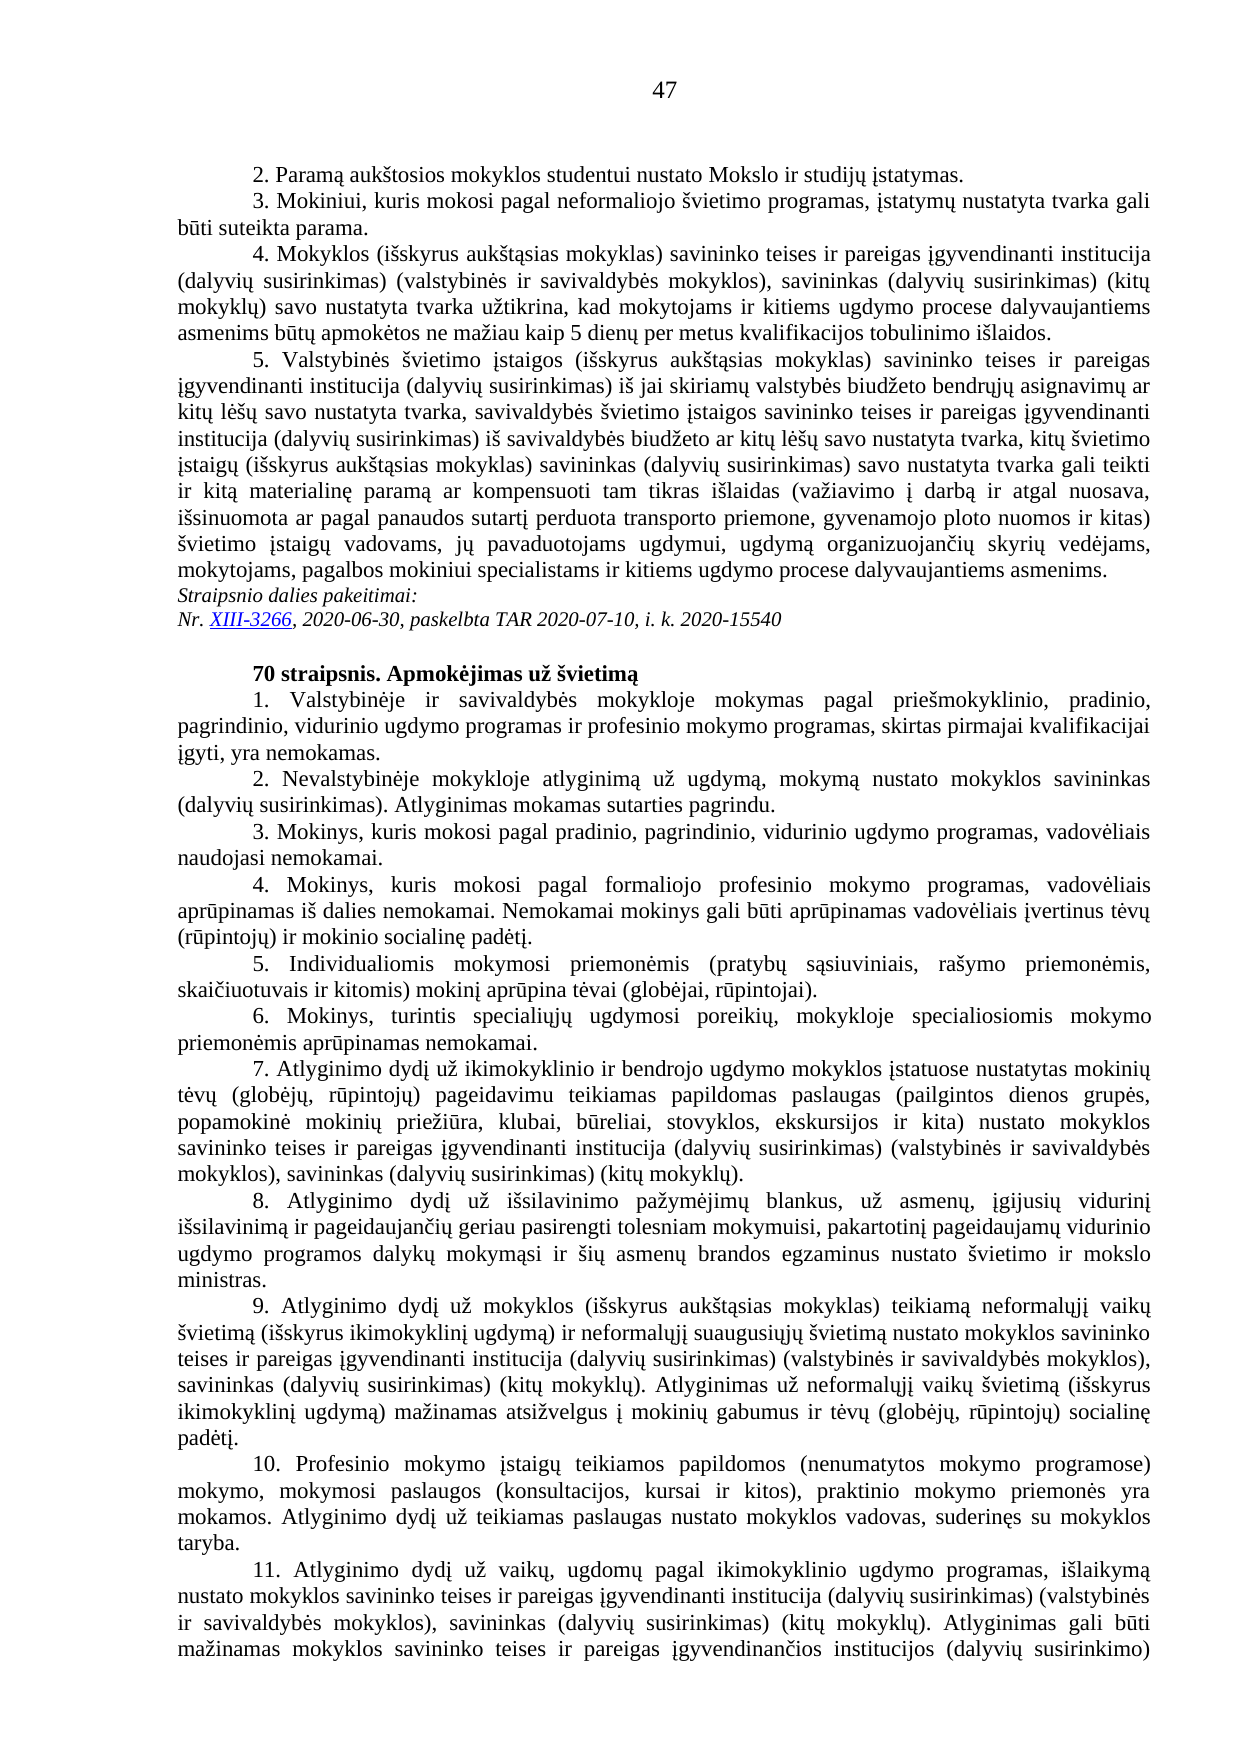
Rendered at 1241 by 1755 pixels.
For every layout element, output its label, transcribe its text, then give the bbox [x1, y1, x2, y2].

text 5. Individualiomis mokymosi priemonėmis (pratybų sąsiuviniais, rašymo priemonėmis, skaičiuotuvais ir kitomis) mokinį aprūpina tėvai (globėjai, rūpintojai). [177, 950, 1152, 1002]
text 9. Atlyginimo dydį už mokyklos (išskyrus aukštąsias mokyklas) teikiamą neformalųjį vaikų švietimą (išskyrus ikimokyklinį ugdymą) ir neformalųjį suaugusiųjų švietimą nustato mokyklos savininko teises ir pareigas įgyvendinanti institucija (dalyvių susirinkimas) (valstybinės ir savivaldybės mokyklos), savininkas (dalyvių susirinkimas) (kitų mokyklų). Atlyginimas už neformalųjį vaikų švietimą (išskyrus ikimokyklinį ugdymą) mažinamas atsižvelgus į mokinių gabumus ir tėvų (globėjų, rūpintojų) socialinę padėtį. [177, 1292, 1152, 1450]
text 5. Valstybinės švietimo įstaigos (išskyrus aukštąsias mokyklas) savininko teises ir pareigas įgyvendinanti institucija (dalyvių susirinkimas) iš jai skiriamų valstybės biudžeto bendrųjų asignavimų ar kitų lėšų savo nustatyta tvarka, savivaldybės švietimo įstaigos savininko teises ir pareigas įgyvendinanti institucija (dalyvių susirinkimas) iš savivaldybės biudžeto ar kitų lėšų savo nustatyta tvarka, kitų švietimo įstaigų (išskyrus aukštąsias mokyklas) savininkas (dalyvių susirinkimas) savo nustatyta tvarka gali teikti ir kitą materialinę paramą ar kompensuoti tam tikras išlaidas (važiavimo į darbą ir atgal nuosava, išsinuomota ar pagal panaudos sutartį perduota transporto priemone, gyvenamojo ploto nuomos ir kitas) švietimo įstaigų vadovams, jų pavaduotojams ugdymui, ugdymą organizuojančių skyrių vedėjams, mokytojams, pagalbos mokiniui specialistams ir kitiems ugdymo procese dalyvaujantiems asmenims. [177, 346, 1152, 583]
text 3. Mokinys, kuris mokosi pagal pradinio, pagrindinio, vidurinio ugdymo programas, vadovėliais naudojasi nemokamai. [177, 818, 1152, 871]
text 10. Profesinio mokymo įstaigų teikiamos papildomos (nenumatytos mokymo programose) mokymo, mokymosi paslaugos (konsultacijos, kursai ir kitos), praktinio mokymo priemonės yra mokamos. Atlyginimo dydį už teikiamas paslaugas nustato mokyklos vadovas, suderinęs su mokyklos taryba. [177, 1450, 1152, 1556]
text 70 straipsnis. Apmokėjimas už švietimą [177, 660, 1152, 686]
text 3. Mokiniui, kuris mokosi pagal neformaliojo švietimo programas, įstatymų nustatyta tvarka gali būti suteikta parama. [177, 188, 1152, 240]
text 7. Atlyginimo dydį už ikimokyklinio ir bendrojo ugdymo mokyklos įstatuose nustatytas mokinių tėvų (globėjų, rūpintojų) pageidavimu teikiamas papildomas paslaugas (pailgintos dienos grupės, popamokinė mokinių priežiūra, klubai, būreliai, stovyklos, ekskursijos ir kita) nustato mokyklos savininko teises ir pareigas įgyvendinanti institucija (dalyvių susirinkimas) (valstybinės ir savivaldybės mokyklos), savininkas (dalyvių susirinkimas) (kitų mokyklų). [177, 1055, 1152, 1187]
text 2. Nevalstybinėje mokykloje atlyginimą už ugdymą, mokymą nustato mokyklos savininkas (dalyvių susirinkimas). Atlyginimas mokamas sutarties pagrindu. [177, 765, 1152, 818]
text 4. Mokinys, kuris mokosi pagal formaliojo profesinio mokymo programas, vadovėliais aprūpinamas iš dalies nemokamai. Nemokamai mokinys gali būti aprūpinamas vadovėliais įvertinus tėvų (rūpintojų) ir mokinio socialinę padėtį. [177, 871, 1152, 950]
text Straipsnio dalies pakeitimai: [177, 583, 1152, 607]
text 1. Valstybinėje ir savivaldybės mokykloje mokymas pagal priešmokyklinio, pradinio, pagrindinio, vidurinio ugdymo programas ir profesinio mokymo programas, skirtas pirmajai kvalifikacijai įgyti, yra nemokamas. [177, 686, 1152, 765]
text 4. Mokyklos (išskyrus aukštąsias mokyklas) savininko teises ir pareigas įgyvendinanti institucija (dalyvių susirinkimas) (valstybinės ir savivaldybės mokyklos), savininkas (dalyvių susirinkimas) (kitų mokyklų) savo nustatyta tvarka užtikrina, kad mokytojams ir kitiems ugdymo procese dalyvaujantiems asmenims būtų apmokėtos ne mažiau kaip 5 dienų per metus kvalifikacijos tobulinimo išlaidos. [177, 240, 1152, 346]
text 8. Atlyginimo dydį už išsilavinimo pažymėjimų blankus, už asmenų, įgijusių vidurinį išsilavinimą ir pageidaujančių geriau pasirengti tolesniam mokymuisi, pakartotinį pageidaujamų vidurinio ugdymo programos dalykų mokymąsi ir šių asmenų brandos egzaminus nustato švietimo ir mokslo ministras. [177, 1187, 1152, 1292]
text 6. Mokinys, turintis specialiųjų ugdymosi poreikių, mokykloje specialiosiomis mokymo priemonėmis aprūpinamas nemokamai. [177, 1002, 1152, 1055]
text 11. Atlyginimo dydį už vaikų, ugdomų pagal ikimokyklinio ugdymo programas, išlaikymą nustato mokyklos savininko teises ir pareigas įgyvendinanti institucija (dalyvių susirinkimas) (valstybinės ir savivaldybės mokyklos), savininkas (dalyvių susirinkimas) (kitų mokyklų). Atlyginimas gali būti mažinamas mokyklos savininko teises ir pareigas įgyvendinančios institucijos (dalyvių susirinkimo) [177, 1556, 1152, 1661]
text Nr. XIII-3266, 2020-06-30, paskelbta TAR 2020-07-10, i. k. 2020-15540 [177, 607, 1152, 631]
text 2. Paramą aukštosios mokyklos studentui nustato Mokslo ir studijų įstatymas. [177, 161, 1152, 188]
